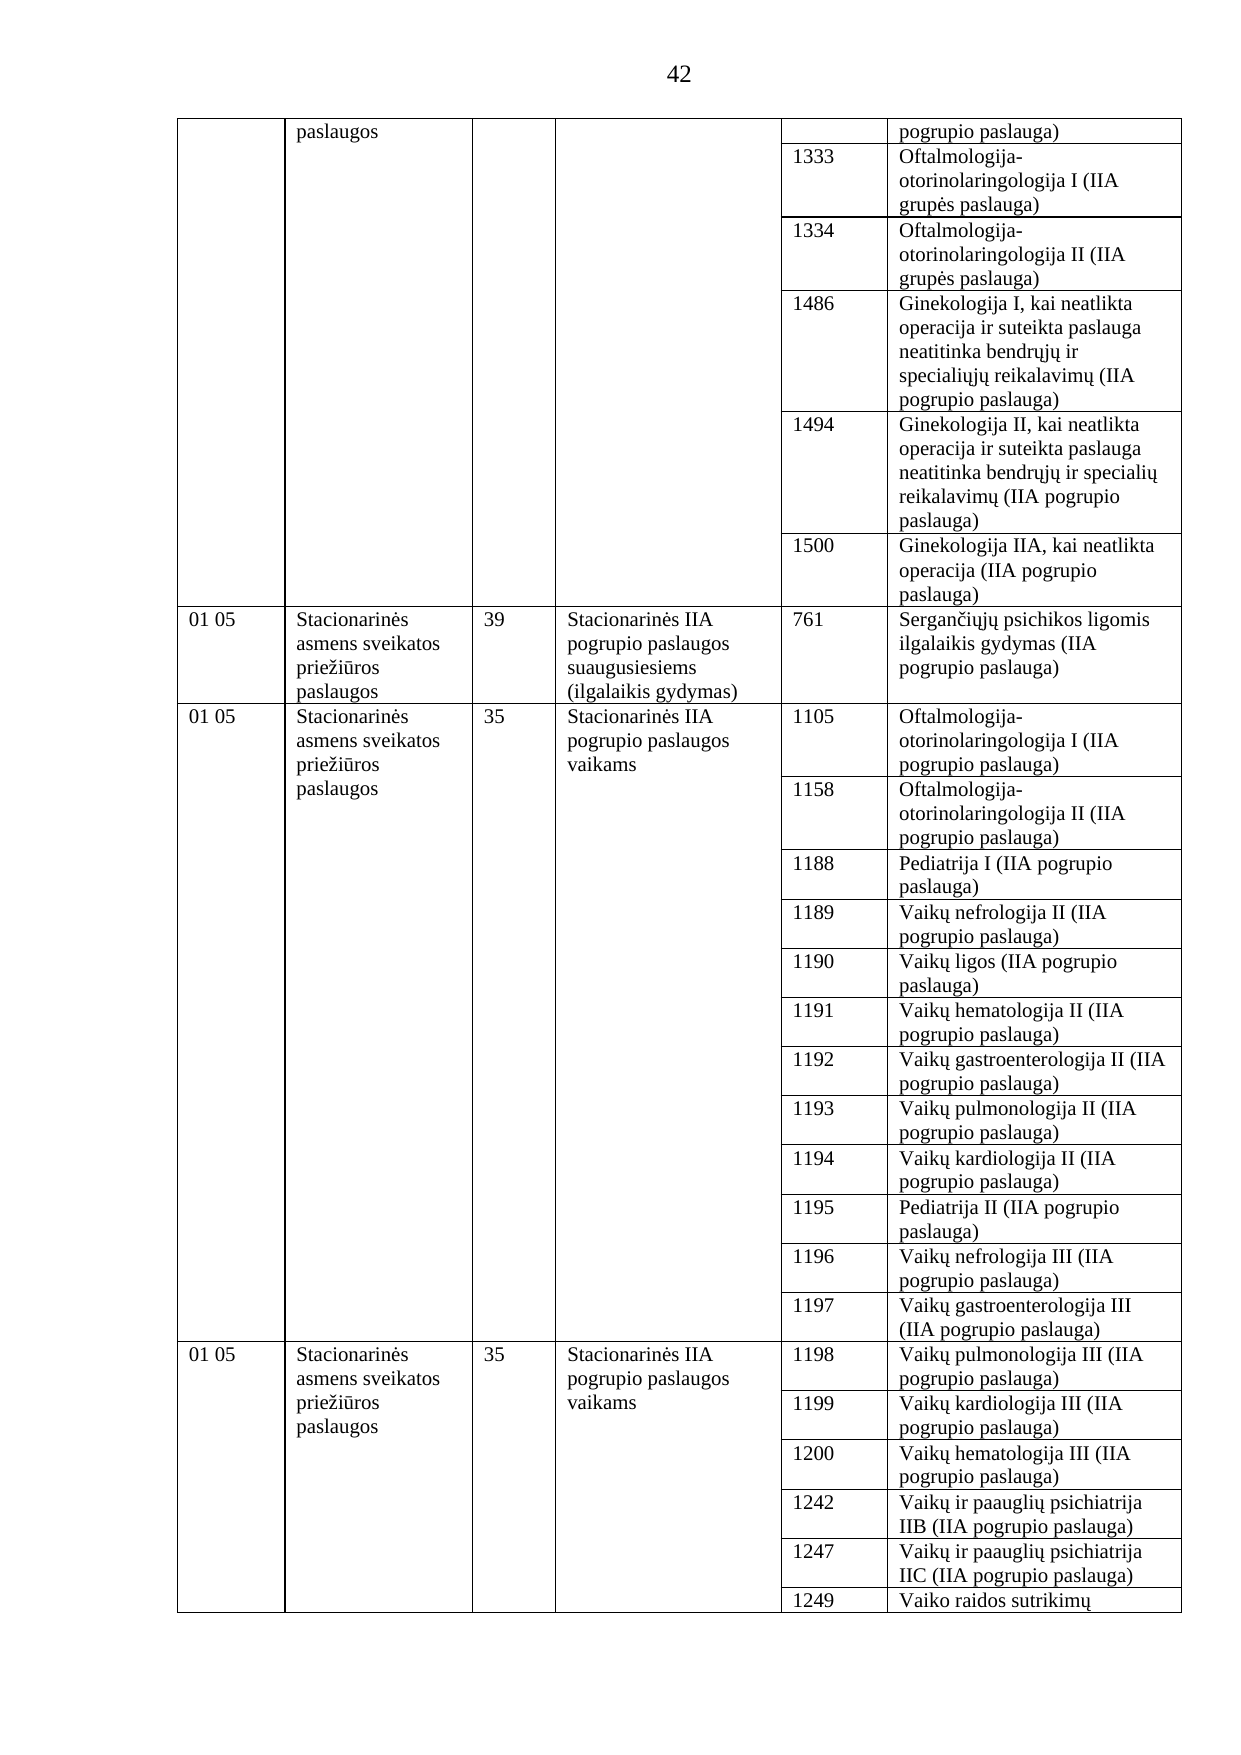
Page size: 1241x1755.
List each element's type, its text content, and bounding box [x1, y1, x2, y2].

table_cell Vaikų hematologija II (IIA pogrupio paslauga) [888, 998, 1181, 1046]
table_cell 1198 [782, 1342, 887, 1390]
table_cell 1333 [782, 144, 887, 216]
table_cell 1494 [782, 412, 887, 532]
table_cell pogrupio paslauga) [888, 119, 1181, 143]
table_cell 1200 [782, 1440, 887, 1488]
table_cell 1188 [782, 850, 887, 898]
table_cell 1196 [782, 1244, 887, 1292]
table_cell Vaikų ir paauglių psichiatrija IIB (IIA pogrupio paslauga) [888, 1490, 1181, 1538]
table_cell Stacionarinės asmens sveikatos priežiūros paslaugos [286, 704, 472, 1341]
table_cell 1197 [782, 1293, 887, 1341]
table_cell 1192 [782, 1047, 887, 1095]
table_cell Vaikų kardiologija III (IIA pogrupio paslauga) [888, 1391, 1181, 1439]
table_cell Vaikų gastroenterologija III (IIA pogrupio paslauga) [888, 1293, 1181, 1341]
table_cell 1194 [782, 1145, 887, 1193]
table_cell Vaikų nefrologija III (IIA pogrupio paslauga) [888, 1244, 1181, 1292]
table_cell Stacionarinės IIA pogrupio paslaugos suaugusiesiems (ilgalaikis gydymas) [556, 607, 781, 703]
table_cell Vaikų ir paauglių psichiatrija IIC (IIA pogrupio paslauga) [888, 1539, 1181, 1587]
table_cell Oftalmologija-otorinolaringologija I (IIA pogrupio paslauga) [888, 704, 1181, 776]
table_cell Vaikų gastroenterologija II (IIA pogrupio paslauga) [888, 1047, 1181, 1095]
table_cell Ginekologija I, kai neatlikta operacija ir suteikta paslauga neatitinka bendrųjų ir specialiųjų reikalavimų (IIA pogrupio paslauga) [888, 291, 1181, 411]
table_cell Stacionarinės asmens sveikatos priežiūros paslaugos [286, 607, 472, 703]
table_cell Ginekologija IIA, kai neatlikta operacija (IIA pogrupio paslauga) [888, 534, 1181, 606]
table_cell 1189 [782, 900, 887, 948]
table_cell Stacionarinės IIA pogrupio paslaugos vaikams [556, 704, 781, 1341]
table_cell Stacionarinės asmens sveikatos priežiūros paslaugos [286, 1342, 472, 1612]
table_cell Vaikų pulmonologija II (IIA pogrupio paslauga) [888, 1096, 1181, 1144]
table_cell 1242 [782, 1490, 887, 1538]
table_cell Pediatrija II (IIA pogrupio paslauga) [888, 1195, 1181, 1243]
table_cell Oftalmologija-otorinolaringologija I (IIA grupės paslauga) [888, 144, 1181, 216]
table_cell Sergančiųjų psichikos ligomis ilgalaikis gydymas (IIA pogrupio paslauga) [888, 607, 1181, 703]
table_cell Vaiko raidos sutrikimų [888, 1588, 1181, 1612]
table_cell 1191 [782, 998, 887, 1046]
table_cell [556, 119, 781, 606]
table_cell Stacionarinės IIA pogrupio paslaugos vaikams [556, 1342, 781, 1612]
table_cell 1158 [782, 777, 887, 849]
table_cell 01 05 [178, 607, 284, 703]
table_cell Pediatrija I (IIA pogrupio paslauga) [888, 850, 1181, 898]
table_cell 01 05 [178, 1342, 284, 1612]
table_cell 761 [782, 607, 887, 703]
table_cell 1249 [782, 1588, 887, 1612]
table_cell Vaikų ligos (IIA pogrupio paslauga) [888, 949, 1181, 997]
table_cell Oftalmologija-otorinolaringologija II (IIA grupės paslauga) [888, 218, 1181, 290]
table_cell 1199 [782, 1391, 887, 1439]
table_cell 1500 [782, 534, 887, 606]
table_cell [473, 119, 555, 606]
table_cell 39 [473, 607, 555, 703]
table_cell Vaikų hematologija III (IIA pogrupio paslauga) [888, 1440, 1181, 1488]
table_cell Vaikų pulmonologija III (IIA pogrupio paslauga) [888, 1342, 1181, 1390]
table_cell 35 [473, 704, 555, 1341]
table_cell Vaikų kardiologija II (IIA pogrupio paslauga) [888, 1145, 1181, 1193]
table_cell 1190 [782, 949, 887, 997]
table_cell 1195 [782, 1195, 887, 1243]
table_cell 1334 [782, 218, 887, 290]
table_cell [782, 119, 887, 143]
table_cell 1247 [782, 1539, 887, 1587]
table_cell 01 05 [178, 704, 284, 1341]
table_cell 1486 [782, 291, 887, 411]
table_cell [178, 119, 284, 606]
table_cell 1193 [782, 1096, 887, 1144]
table_cell Oftalmologija-otorinolaringologija II (IIA pogrupio paslauga) [888, 777, 1181, 849]
table_cell 1105 [782, 704, 887, 776]
table_cell Ginekologija II, kai neatlikta operacija ir suteikta paslauga neatitinka bendrųjų ir specialių reikalavimų (IIA pogrupio paslauga) [888, 412, 1181, 532]
table_cell Vaikų nefrologija II (IIA pogrupio paslauga) [888, 900, 1181, 948]
table_cell 35 [473, 1342, 555, 1612]
table_cell paslaugos [286, 119, 472, 606]
